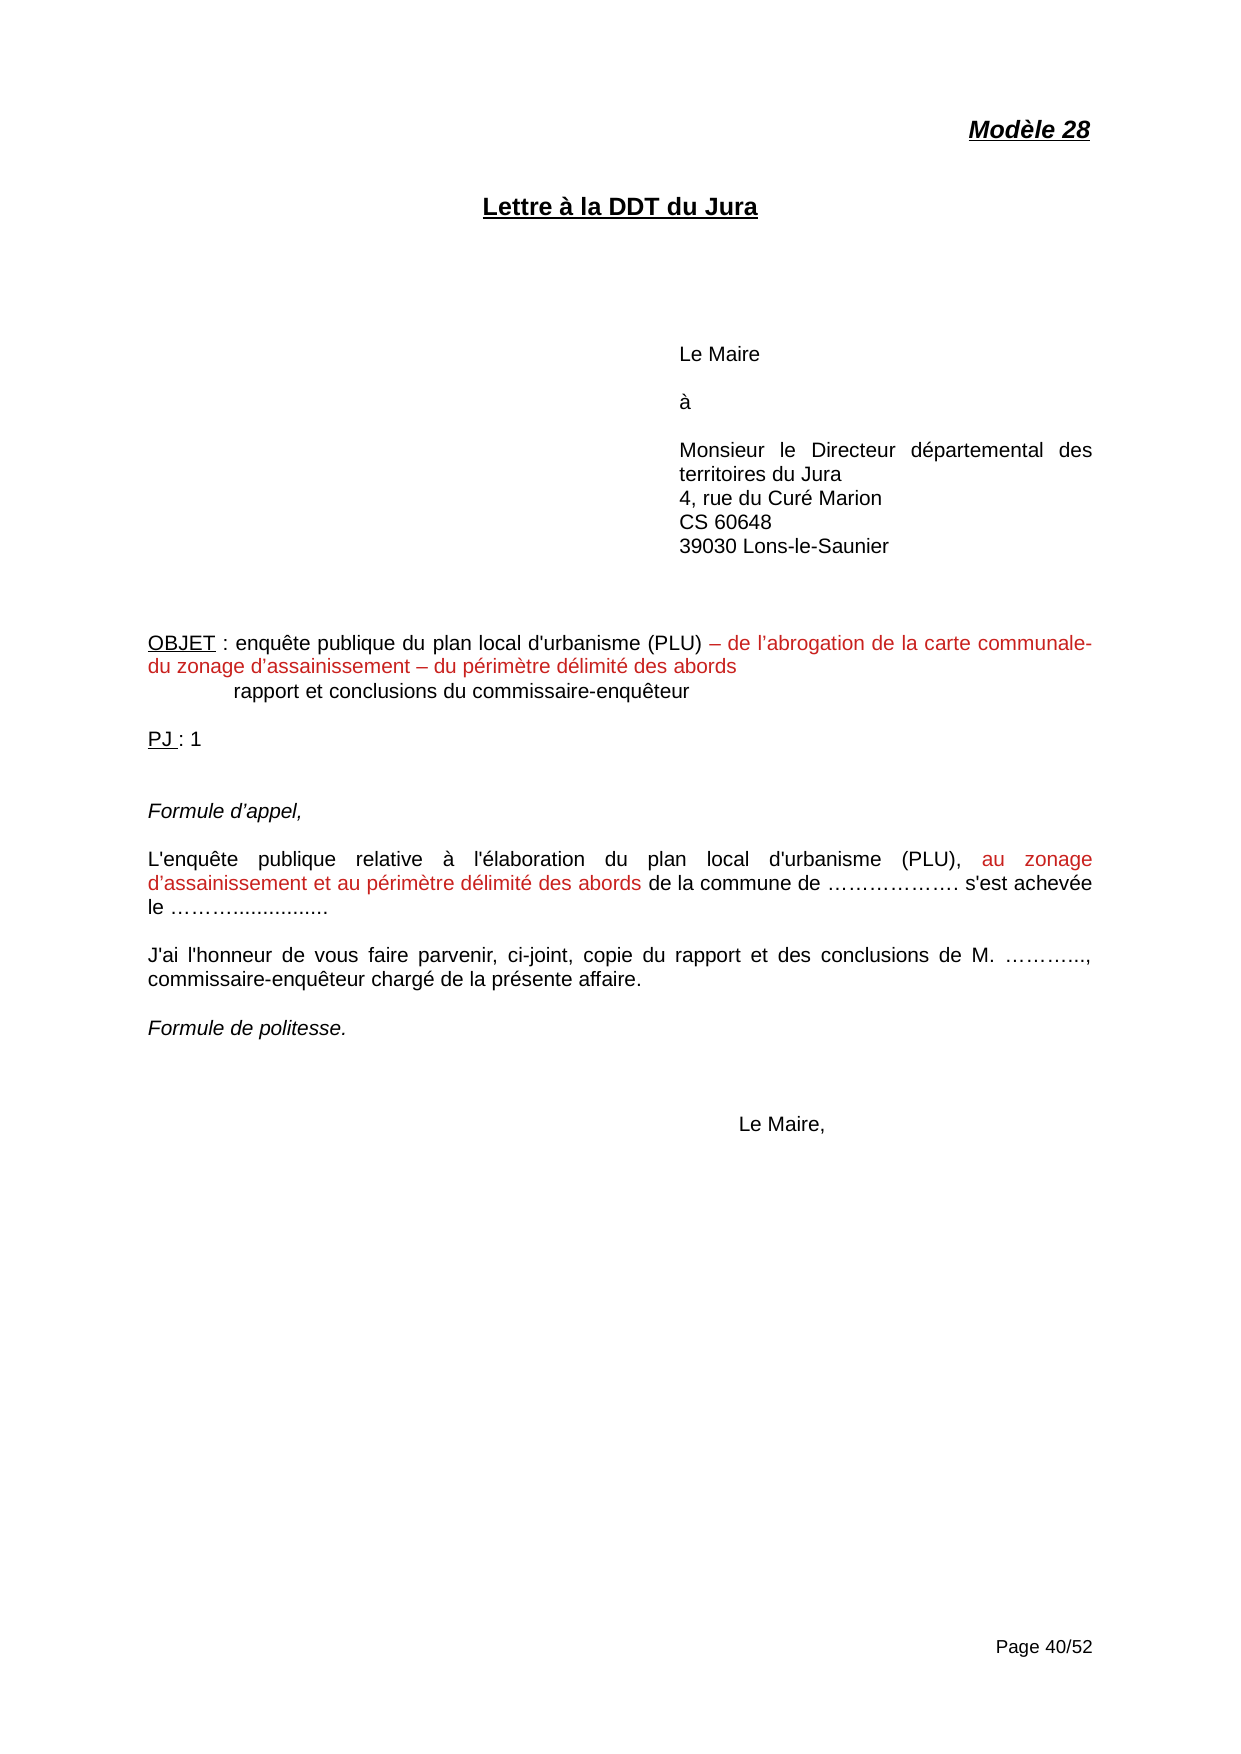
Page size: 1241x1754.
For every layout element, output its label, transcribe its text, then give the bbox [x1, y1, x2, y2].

text OBJET : enquête publique du plan local d'urbanisme (PLU) – de l’abrogation de la carte communale- du zonage d’assainissement – du périmètre délimité des abords [148, 630, 1093, 678]
text Lettre à la DDT du Jura [148, 192, 1093, 221]
text à [679, 390, 1093, 414]
text J'ai l'honneur de vous faire parvenir, ci-joint, copie du rapport et des conclusions de M. ………..., commissaire-enquêteur chargé de la présente affaire. [148, 943, 1093, 991]
text 39030 Lons-le-Saunier [679, 534, 1093, 558]
text rapport et conclusions du commissaire-enquêteur [148, 678, 1093, 703]
text CS 60648 [679, 510, 1093, 534]
text Formule de politesse. [148, 1015, 1093, 1039]
text Formule d’appel, [148, 799, 1093, 823]
text Modèle 28 [148, 115, 1093, 144]
text Le Maire, [148, 1112, 1093, 1136]
text PJ : 1 [148, 727, 1093, 751]
text L'enquête publique relative à l'élaboration du plan local d'urbanisme (PLU), au zonage d’assainissement et au périmètre délimité des abords de la commune de ………………. s'est achevée le ………................ [148, 847, 1093, 919]
text Le Maire [679, 342, 1093, 366]
text Monsieur le Directeur départemental des territoires du Jura [679, 438, 1093, 486]
text 4, rue du Curé Marion [679, 486, 1093, 510]
